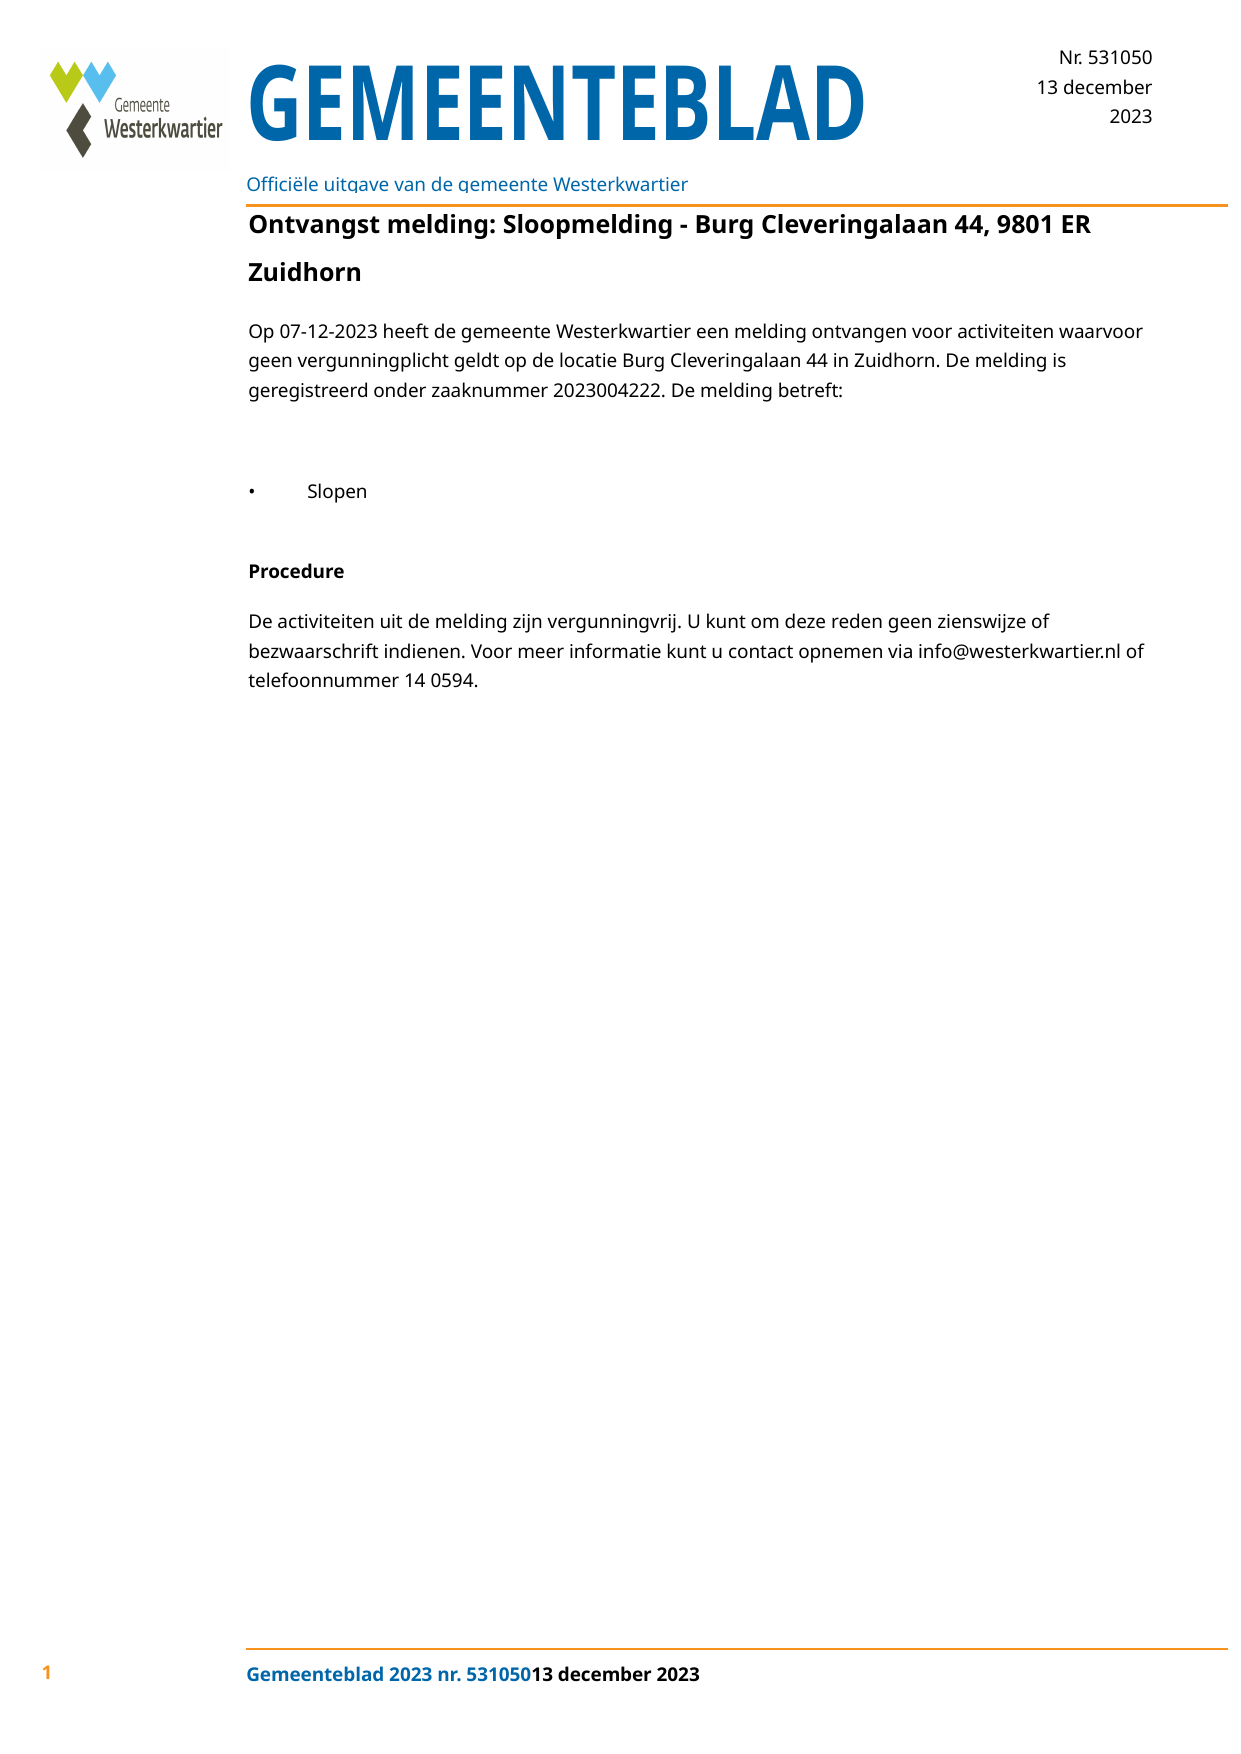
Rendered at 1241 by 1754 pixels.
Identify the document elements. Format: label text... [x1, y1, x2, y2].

text Op 07-12-2023 heeft de gemeente Westerkwartier een melding ontvangen voor activiteiten waarvoor geen vergunningplicht geldt op de locatie Burg Cleveringalaan 44 in Zuidhorn. De melding is geregistreerd onder zaaknummer 2023004222. De melding betreft: [248, 318, 1152, 403]
text Ontvangst melding: Sloopmelding - Burg Cleveringalaan 44, 9801 ER Zuidhorn [248, 207, 1152, 288]
picture [41, 47, 231, 172]
list Slopen [248, 478, 1152, 504]
text De activiteiten uit de melding zijn vergunningvrij. U kunt om deze reden geen zienswijze of bezwaarschrift indienen. Voor meer informatie kunt u contact opnemen via info@westerkwartier.nl of telefoonnummer 14 0594. [248, 608, 1152, 693]
text Procedure [248, 558, 1152, 584]
